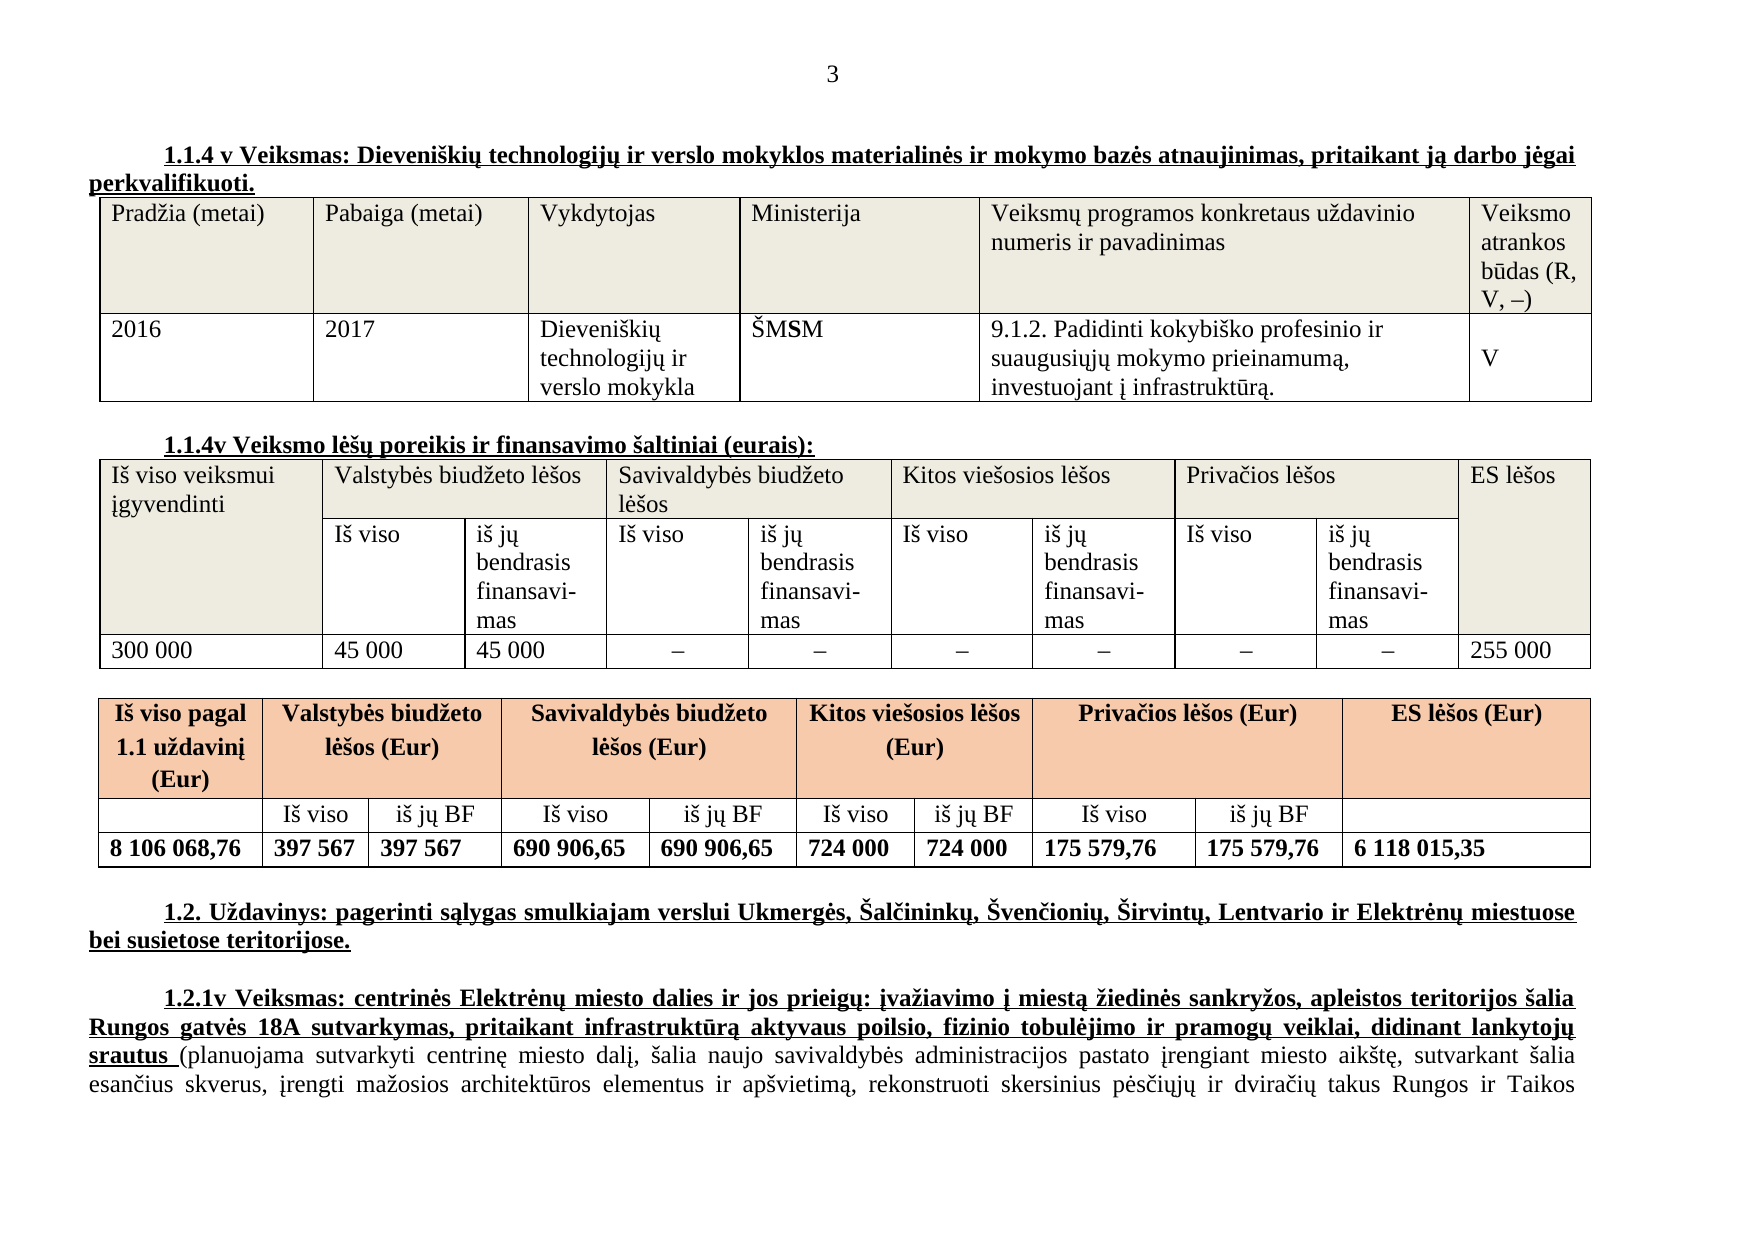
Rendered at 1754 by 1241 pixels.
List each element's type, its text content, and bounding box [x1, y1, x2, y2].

table_header Privačios lėšos (Eur) [1033, 699, 1342, 798]
table_cell Iš viso [1176, 519, 1316, 634]
table_cell 9.1.2. Padidinti kokybiško profesinio ir suaugusiųjų mokymo prieinamumą, investuojant į infrastruktūrą. [980, 314, 1469, 401]
table_cell 690 906,65 [502, 833, 649, 866]
table_cell 724 000 [797, 833, 914, 866]
table_cell 6 118 015,35 [1343, 833, 1590, 866]
table_cell iš jų bendrasis finansavi- mas [749, 519, 891, 634]
table_header Savivaldybės biudžeto lėšos [607, 460, 891, 518]
table_header ES lėšos (Eur) [1343, 699, 1590, 798]
table_cell Iš viso [263, 799, 368, 832]
table_header Veiksmo atrankos būdas (R, V, –) [1470, 198, 1591, 313]
table_header Iš viso pagal 1.1 uždavinį (Eur) [99, 699, 262, 798]
table_cell Iš viso [323, 519, 464, 634]
table_header Kitos viešosios lėšos (Eur) [797, 699, 1032, 798]
table_header Valstybės biudžeto lėšos [323, 460, 606, 518]
table_header Pabaiga (metai) [314, 198, 528, 313]
table_cell – [1317, 635, 1458, 668]
text 1.1.4v Veiksmo lėšų poreikis ir finansavimo šaltiniai (eurais): [89, 430, 1577, 459]
table_cell Iš viso [502, 799, 649, 832]
table_cell 45 000 [466, 635, 606, 668]
table_header Pradžia (metai) [101, 198, 313, 313]
table_header Valstybės biudžeto lėšos (Eur) [263, 699, 501, 798]
table_cell 8 106 068,76 [99, 833, 262, 866]
table_header Ministerija [741, 198, 979, 313]
table_cell Iš viso [1033, 799, 1195, 832]
table_cell Iš viso [892, 519, 1032, 634]
table_cell 2017 [314, 314, 528, 401]
table_cell 2016 [101, 314, 313, 401]
text 1.1.4 v Veiksmas: Dieveniškių technologijų ir verslo mokyklos materialinės ir mokymo bazės atnaujinimas, pritaikant ją darbo jėgai perkvalifikuoti. [89, 140, 1577, 197]
table_cell [99, 799, 262, 832]
table_cell 724 000 [915, 833, 1032, 866]
table_cell 397 567 [369, 833, 501, 866]
table_cell – [749, 635, 891, 668]
table_cell Iš viso [797, 799, 914, 832]
table_cell – [892, 635, 1032, 668]
text 1.2.1v Veiksmas: centrinės Elektrėnų miesto dalies ir jos prieigų: įvažiavimo į miestą žiedinės sankryžos, apleistos teritorijos šalia Rungos gatvės 18A sutvarkymas, pritaikant infrastruktūrą aktyvaus poilsio, fizinio tobulėjimo ir pramogų veiklai, didinant lankytojų srautus (planuojama sutvarkyti centrinę miesto dalį, šalia naujo savivaldybės administracijos pastato įrengiant miesto aikštę, sutvarkant šalia esančius skverus, įrengti mažosios architektūros elementus ir apšvietimą, rekonstruoti skersinius pėsčiųjų ir dviračių takus Rungos ir Taikos [89, 983, 1577, 1098]
table_cell 175 579,76 [1033, 833, 1195, 866]
table_cell 175 579,76 [1196, 833, 1342, 866]
table_cell Dieveniškių technologijų ir verslo mokykla [529, 314, 739, 401]
table_cell [1343, 799, 1590, 832]
table_cell iš jų bendrasis finansavi- mas [1317, 519, 1458, 634]
table_cell V [1470, 314, 1591, 401]
text 1.2. Uždavinys: pagerinti sąlygas smulkiajam verslui Ukmergės, Šalčininkų, Švenčionių, Širvintų, Lentvario ir Elektrėnų miestuose bei susietose teritorijose. [89, 897, 1577, 954]
table_cell iš jų bendrasis finansavi- mas [1033, 519, 1174, 634]
table_cell – [1176, 635, 1316, 668]
table_cell Iš viso [607, 519, 748, 634]
table_header Savivaldybės biudžeto lėšos (Eur) [502, 699, 796, 798]
table_cell 45 000 [323, 635, 464, 668]
table_header Privačios lėšos [1176, 460, 1458, 518]
table_cell ŠMSM [741, 314, 979, 401]
table_cell iš jų BF [1196, 799, 1342, 832]
table_header Vykdytojas [529, 198, 739, 313]
table_cell – [607, 635, 748, 668]
table_cell 397 567 [263, 833, 368, 866]
table_header ES lėšos [1459, 460, 1590, 634]
table_cell 300 000 [101, 635, 322, 668]
table_cell iš jų bendrasis finansavi- mas [466, 519, 606, 634]
table_header Iš viso veiksmui įgyvendinti [101, 460, 322, 634]
table_header Veiksmų programos konkretaus uždavinio numeris ir pavadinimas [980, 198, 1469, 313]
table_cell 690 906,65 [650, 833, 796, 866]
table_cell iš jų BF [650, 799, 796, 832]
table_cell 255 000 [1459, 635, 1590, 668]
table_cell iš jų BF [915, 799, 1032, 832]
table_cell – [1033, 635, 1174, 668]
table_cell iš jų BF [369, 799, 501, 832]
table_header Kitos viešosios lėšos [892, 460, 1174, 518]
